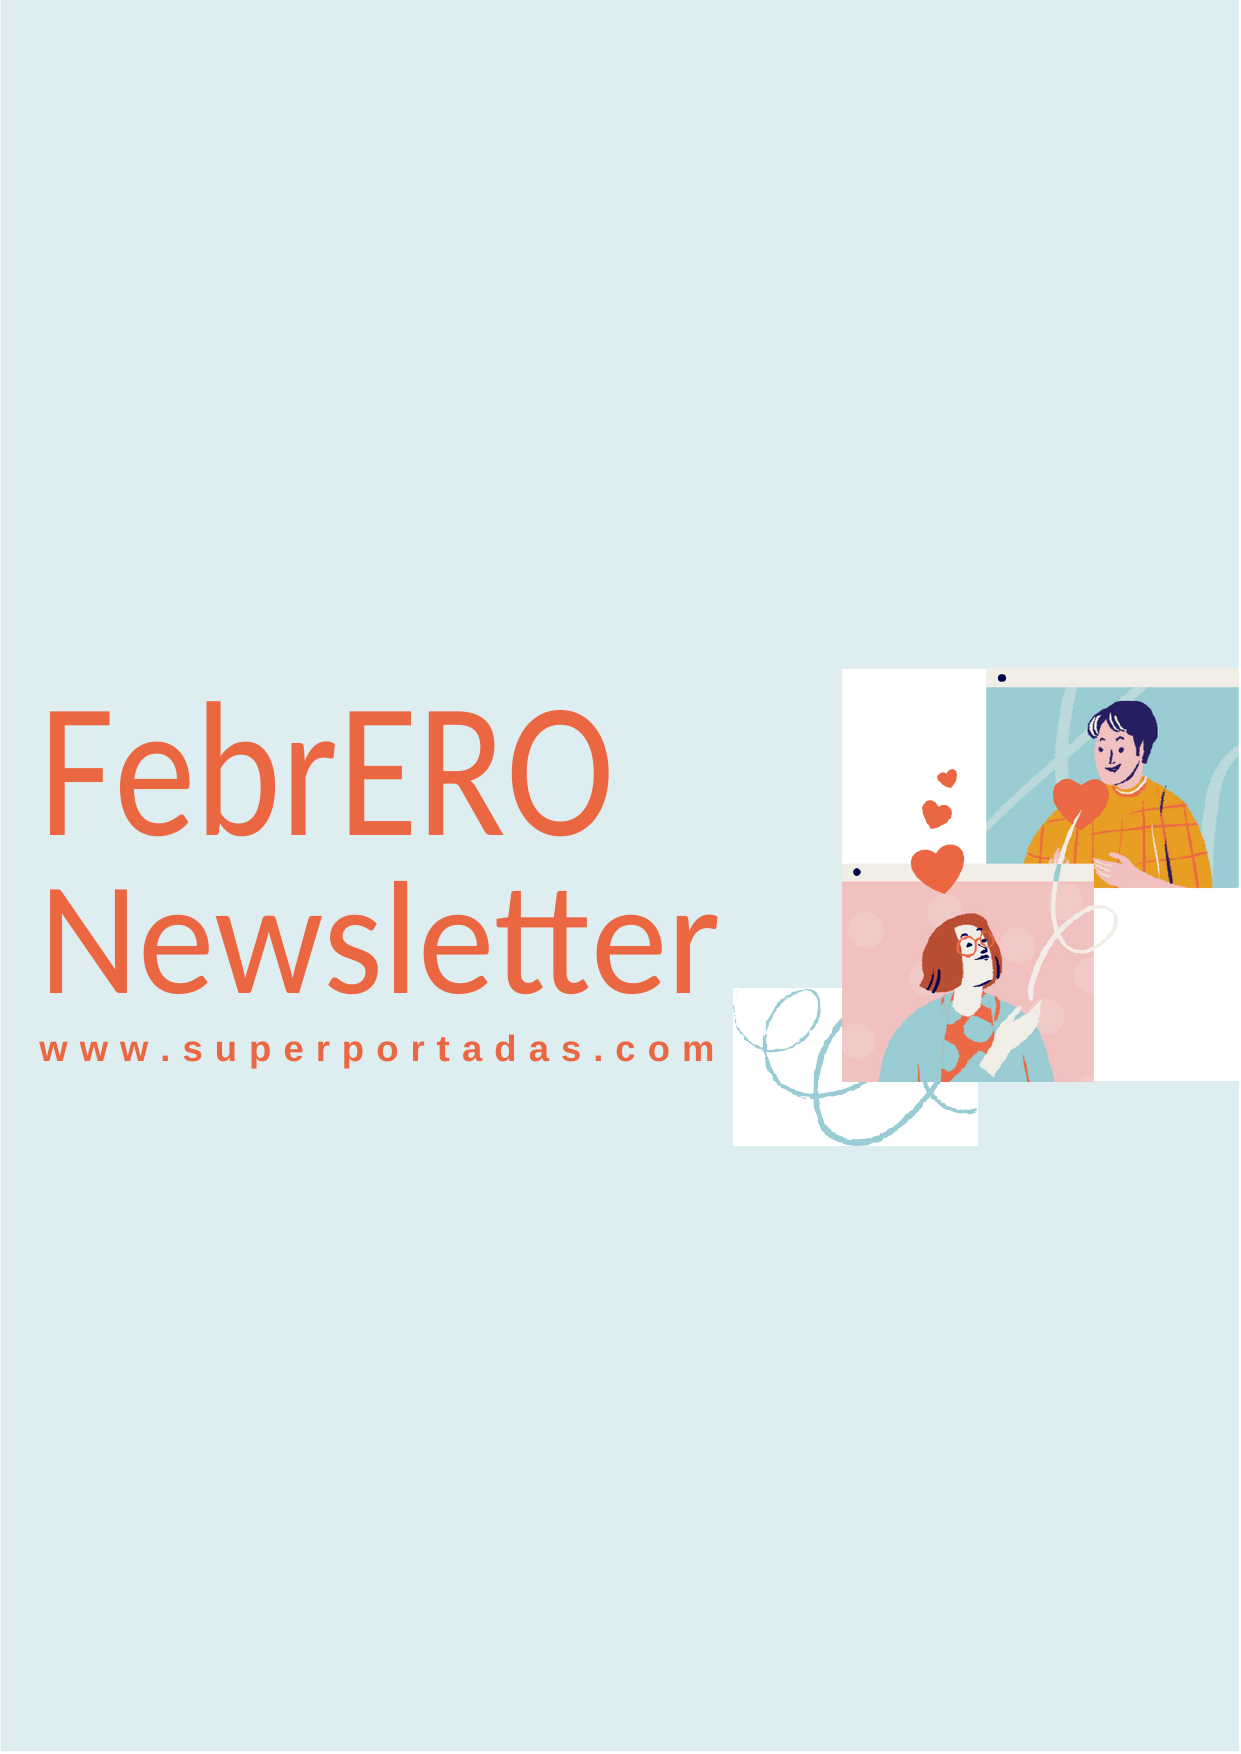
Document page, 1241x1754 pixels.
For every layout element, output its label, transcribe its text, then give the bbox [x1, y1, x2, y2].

picture [733, 668, 1239, 1146]
text Newsletter [39, 871, 1065, 1024]
title FebrERO [39, 691, 1065, 871]
text w w w . s u p e r p o r t a d a s . c o m [39, 1027, 1065, 1069]
